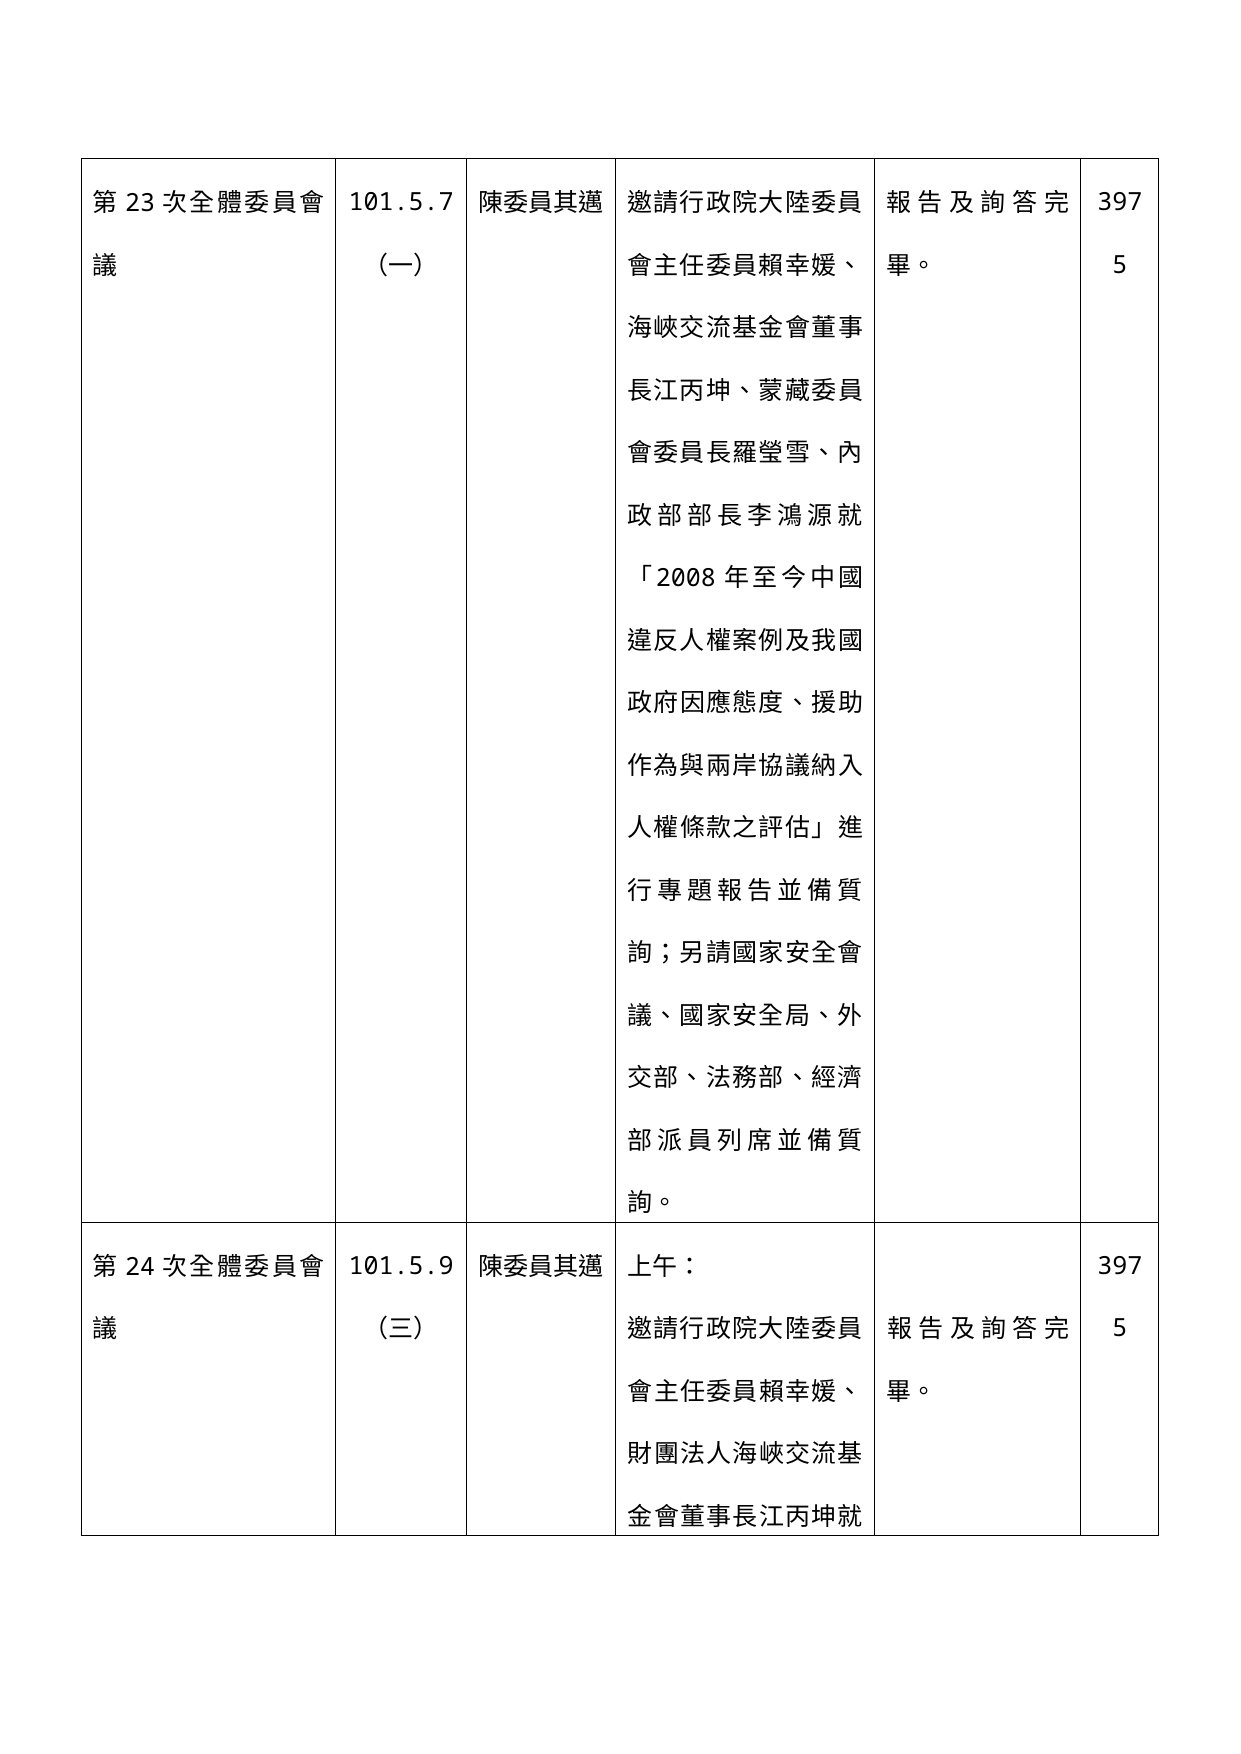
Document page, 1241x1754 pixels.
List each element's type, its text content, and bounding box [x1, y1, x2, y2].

table_cell 上午： 邀請行政院大陸委員會主任委員賴幸媛、財團法人海峽交流基金會董事長江丙坤就 [616, 1223, 874, 1535]
table_cell 第23次全體委員會議 [82, 159, 335, 1222]
table_cell 報告及詢答完畢。 [875, 1223, 1080, 1535]
table_cell 第24次全體委員會議 [82, 1223, 335, 1535]
table_cell 3975 [1081, 1223, 1158, 1535]
table_cell 邀請行政院大陸委員會主任委員賴幸媛、海峽交流基金會董事長江丙坤、蒙藏委員會委員長羅瑩雪、內政部部長李鴻源就「2008年至今中國違反人權案例及我國政府因應態度、援助作為與兩岸協議納入人權條款之評估」進行專題報告並備質詢；另請國家安全會議、國家安全局、外交部、法務部、經濟部派員列席並備質詢。 [616, 159, 874, 1222]
table_cell 陳委員其邁 [467, 1223, 615, 1535]
table_cell 101.5.9（三） [336, 1223, 466, 1535]
table_cell 3975 [1081, 159, 1158, 1222]
table_cell 陳委員其邁 [467, 159, 615, 1222]
table_cell 101.5.7（一） [336, 159, 466, 1222]
table_cell 報告及詢答完畢。 [875, 159, 1080, 1222]
